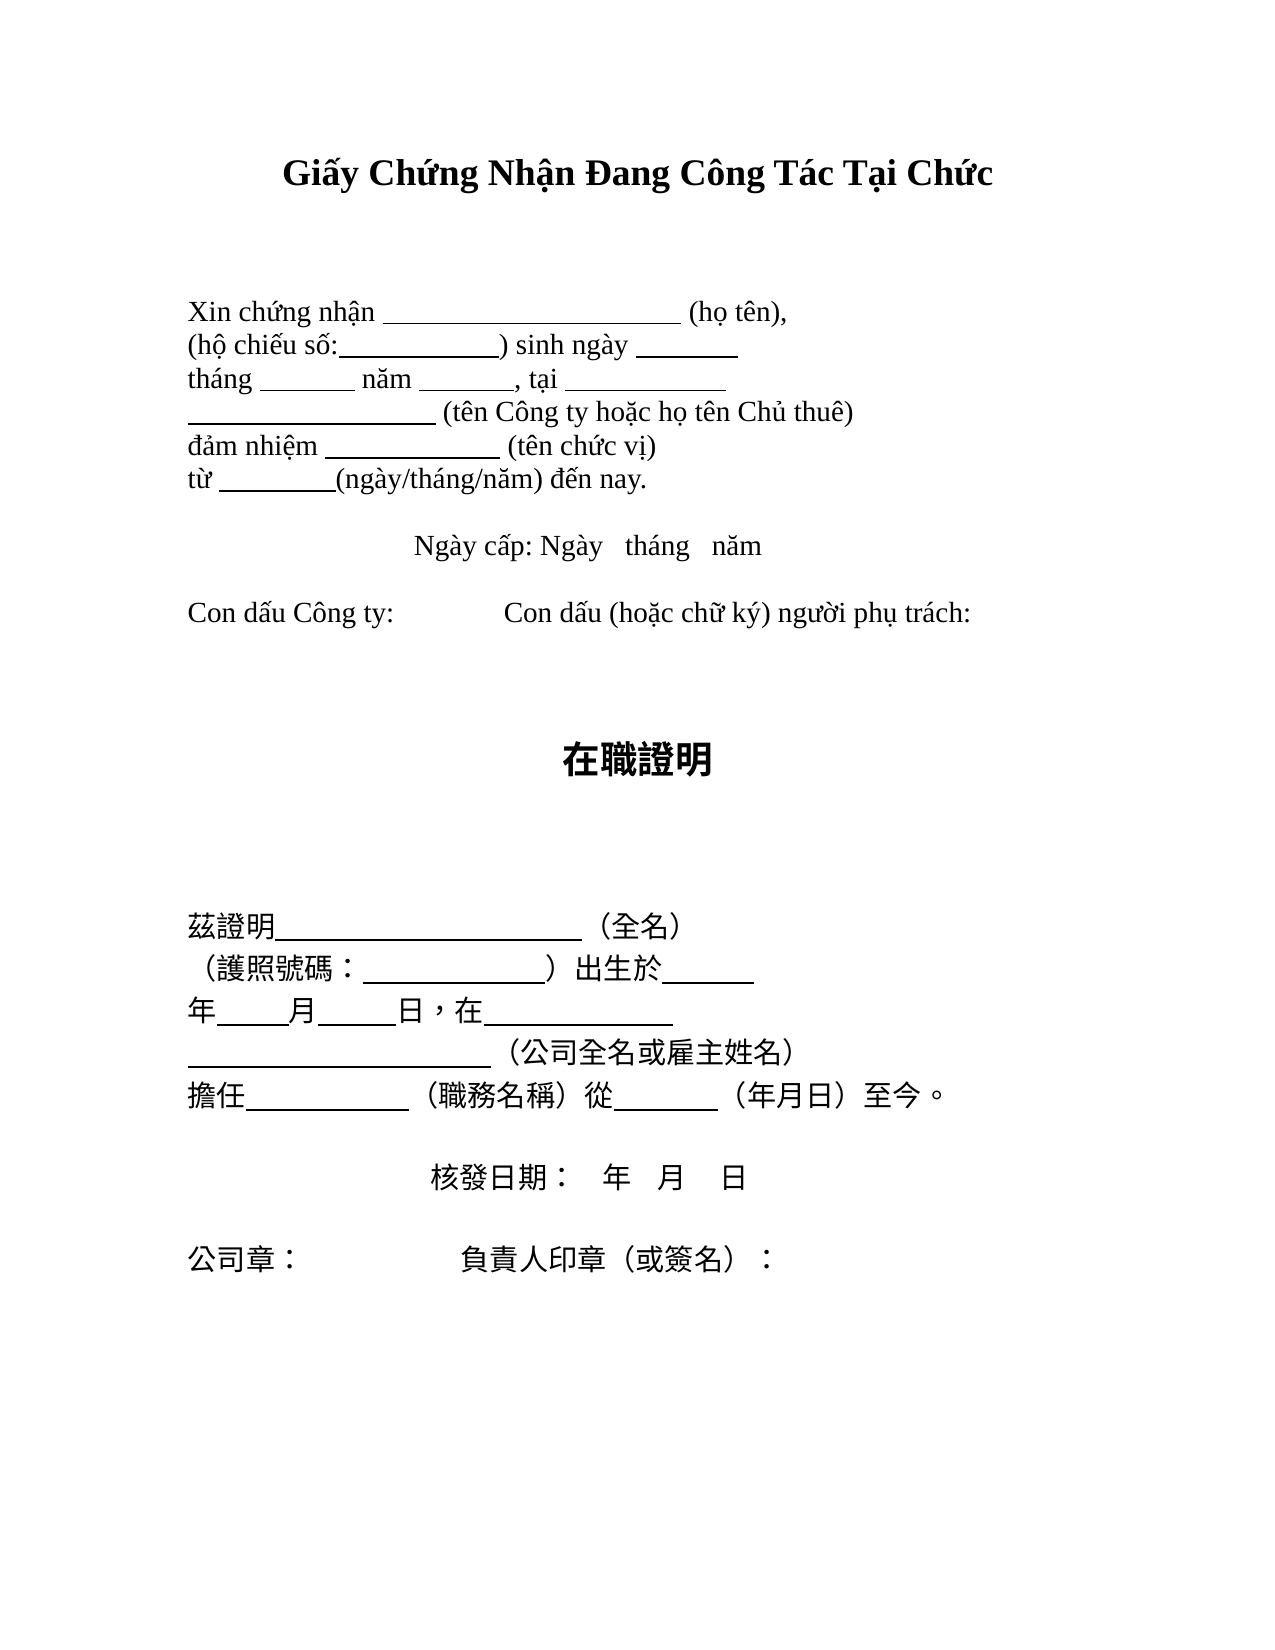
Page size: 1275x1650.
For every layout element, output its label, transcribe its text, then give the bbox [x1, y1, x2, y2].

text 茲證明 （全名） [187, 903, 1087, 945]
text Ngày cấp: Ngày tháng năm [187, 528, 1087, 562]
text từ (ngày/tháng/năm) đến nay. [187, 461, 1177, 495]
text 在職證明 [187, 730, 1087, 784]
text 擔任 （職務名稱）從 （年月日）至今。 [187, 1072, 1087, 1115]
text （護照號碼： ）出生於 [187, 945, 1087, 988]
text (tên Công ty hoặc họ tên Chủ thuê) [187, 394, 1177, 428]
text Xin chứng nhận (họ tên), [187, 294, 1177, 327]
text 核發日期： 年 月 日 [187, 1154, 1087, 1197]
text tháng năm , tại [187, 361, 1177, 394]
text (hộ chiếu số: ) sinh ngày [187, 327, 1177, 361]
text 公司章： 負責人印章（或簽名）： [187, 1236, 1087, 1279]
text Con dấu Công ty: Con dấu (hoặc chữ ký) người phụ trách: [187, 596, 1087, 629]
text Giấy Chứng Nhận Đang Công Tác Tại Chức [187, 150, 1087, 193]
text 年 月 日，在 [187, 988, 1087, 1030]
text đảm nhiệm (tên chức vị) [187, 428, 1177, 461]
text （公司全名或雇主姓名） [187, 1030, 1087, 1072]
